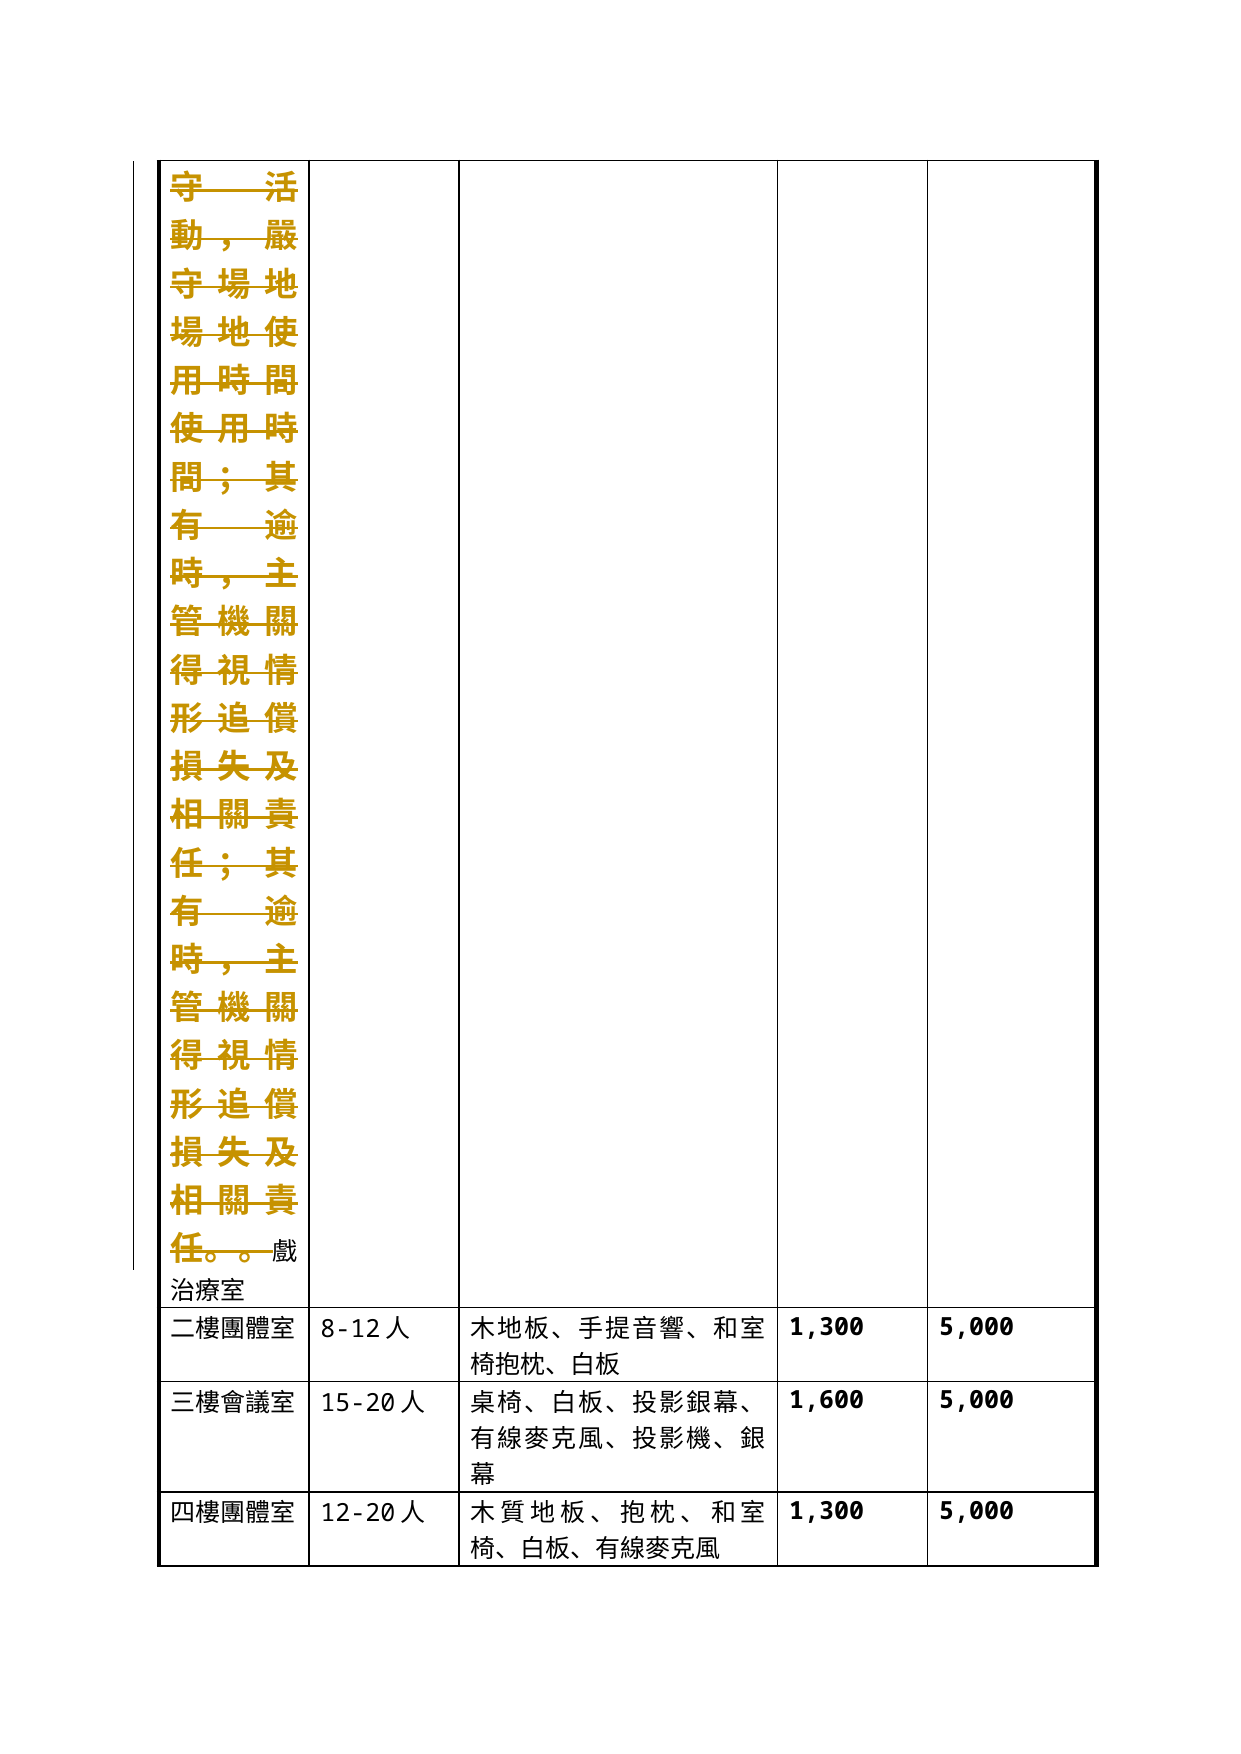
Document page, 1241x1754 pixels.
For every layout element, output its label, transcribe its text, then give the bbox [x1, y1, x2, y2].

table_cell 二樓兒童遊 戲治療室 [161, 161, 308, 1307]
table_cell 5,000 [928, 1308, 1094, 1381]
table_cell [928, 161, 1094, 1307]
table_cell 12-20人 [310, 1493, 458, 1565]
table_cell 1,300 [778, 1308, 927, 1381]
table_cell [310, 161, 458, 1307]
table_cell 8-12人 [310, 1308, 458, 1381]
table_cell [778, 161, 927, 1307]
table_cell [460, 161, 777, 1307]
table_cell 木地板、手提音響、和室椅抱枕、白板 [460, 1308, 777, 1381]
table_cell 5,000 [928, 1382, 1094, 1491]
table_cell 四樓團體室 [161, 1493, 308, 1565]
table_cell 桌椅、白板、投影銀幕、有線麥克風、投影機、銀幕 [460, 1382, 777, 1491]
table_cell 1,300 [778, 1493, 927, 1565]
table_cell 5,000 [928, 1493, 1094, 1565]
table_cell 三樓會議室 [161, 1382, 308, 1491]
table_cell 15-20人 [310, 1382, 458, 1491]
table_cell 木質地板、抱枕、和室椅、白板、有線麥克風 [460, 1493, 777, 1565]
table_cell 二樓團體室 [161, 1308, 308, 1381]
table_cell 1,600 [778, 1382, 927, 1491]
